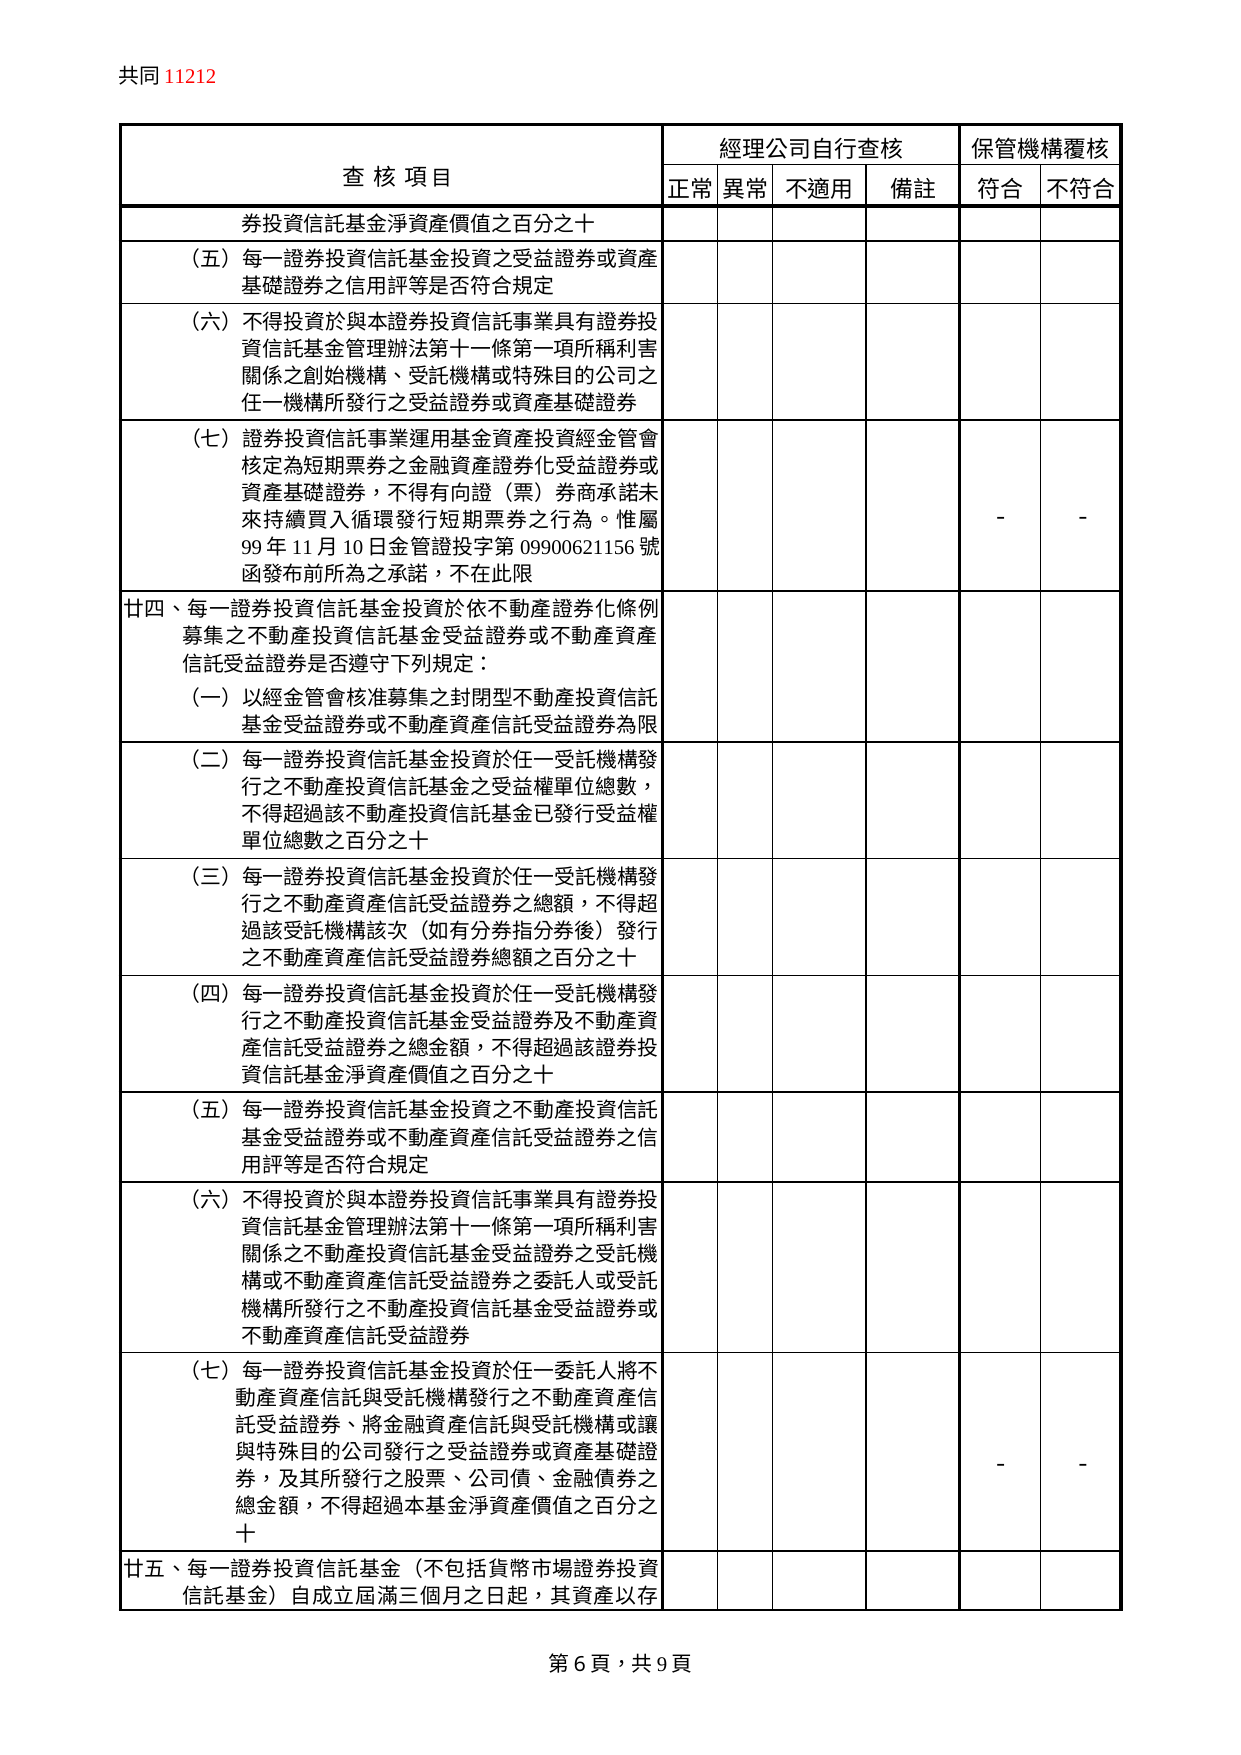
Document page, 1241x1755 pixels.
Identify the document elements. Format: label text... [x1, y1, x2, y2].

table_cell （五）每一證券投資信託基金投資之受益證券或資產基礎證券之信用評等是否符合規定 [122, 242, 661, 302]
table_cell [867, 421, 958, 590]
table_cell [773, 1093, 865, 1181]
table_cell [867, 592, 958, 741]
table_cell （七）證券投資信託事業運用基金資產投資經金管會核定為短期票券之金融資產證券化受益證券或資產基礎證券，不得有向證（票）券商承諾未來持續買入循環發行短期票券之行為。惟屬99年11月10日金管證投字第09900621156號函發布前所為之承諾，不在此限 [122, 421, 661, 590]
table_cell [773, 859, 865, 974]
table_cell [1041, 1093, 1119, 1181]
table_cell 券投資信託基金淨資產價值之百分之十 [122, 208, 661, 240]
table_cell [1041, 1183, 1119, 1352]
table_cell [718, 304, 772, 419]
table_cell [867, 1552, 958, 1609]
table_cell [664, 976, 717, 1091]
table_cell [867, 1183, 958, 1352]
table_cell （五）每一證券投資信託基金投資之不動產投資信託基金受益證券或不動產資產信託受益證券之信用評等是否符合規定 [122, 1093, 661, 1181]
table_cell [664, 208, 717, 240]
table_cell 不符合 [1041, 165, 1119, 204]
table_cell 廿四、每一證券投資信託基金投資於依不動產證券化條例募集之不動產投資信託基金受益證券或不動產資產信託受益證券是否遵守下列規定： （一）以經金管會核准募集之封閉型不動產投資信託基金受益證券或不動產資產信託受益證券為限 [122, 592, 661, 741]
table_cell 異常 [718, 165, 772, 204]
table_cell [773, 1183, 865, 1352]
table_cell [773, 1552, 865, 1609]
table_cell [1041, 1552, 1119, 1609]
table_cell （二）每一證券投資信託基金投資於任一受託機構發行之不動產投資信託基金之受益權單位總數，不得超過該不動產投資信託基金已發行受益權單位總數之百分之十 [122, 743, 661, 858]
table_cell [773, 421, 865, 590]
table_header 查核項目 [122, 126, 661, 204]
table_cell - [961, 1353, 1040, 1550]
table_cell [664, 743, 717, 858]
table_cell [664, 859, 717, 974]
table_cell [773, 743, 865, 858]
table_cell （三）每一證券投資信託基金投資於任一受託機構發行之不動產資產信託受益證券之總額，不得超過該受託機構該次（如有分券指分券後）發行之不動產資產信託受益證券總額之百分之十 [122, 859, 661, 974]
table_cell [867, 208, 958, 240]
table_cell [961, 1183, 1040, 1352]
table_cell [664, 242, 717, 302]
table_cell 不適用 [773, 165, 865, 204]
table_cell [773, 592, 865, 741]
table_cell [961, 743, 1040, 858]
table_cell [718, 976, 772, 1091]
table_cell [773, 976, 865, 1091]
table_cell - [1041, 208, 1119, 240]
table_cell [867, 743, 958, 858]
table_cell 備註 [867, 165, 958, 204]
table_cell [664, 304, 717, 419]
table_cell [867, 242, 958, 302]
table_header 保管機構覆核 [961, 126, 1119, 164]
table_cell [664, 1093, 717, 1181]
table_cell [773, 1353, 865, 1550]
table_cell - [1041, 1353, 1119, 1550]
table_cell [664, 1183, 717, 1352]
table_cell [1041, 242, 1119, 302]
table_cell [718, 421, 772, 590]
table_cell [718, 1353, 772, 1550]
table_cell [961, 976, 1040, 1091]
table_cell - [1041, 421, 1119, 590]
table_cell [867, 859, 958, 974]
table_cell 符合 [961, 165, 1040, 204]
table_cell - [961, 208, 1040, 240]
table_header 經理公司自行查核 [664, 126, 958, 164]
table_cell [1041, 976, 1119, 1091]
table_cell [961, 592, 1040, 741]
table_cell [773, 208, 865, 240]
table_cell [718, 1183, 772, 1352]
table_cell [664, 592, 717, 741]
table_cell [718, 743, 772, 858]
table_cell （六）不得投資於與本證券投資信託事業具有證券投資信託基金管理辦法第十一條第一項所稱利害關係之不動產投資信託基金受益證券之受託機構或不動產資產信託受益證券之委託人或受託機構所發行之不動產投資信託基金受益證券或不動產資產信託受益證券 [122, 1183, 661, 1352]
table_cell [867, 1353, 958, 1550]
table_cell [1041, 859, 1119, 974]
table_cell [718, 859, 772, 974]
table_cell - [961, 421, 1040, 590]
table_cell 廿五、每一證券投資信託基金（不包括貨幣市場證券投資信託基金）自成立屆滿三個月之日起，其資產以存 [122, 1552, 661, 1609]
table_cell [718, 208, 772, 240]
table_cell [718, 592, 772, 741]
table_cell [664, 1353, 717, 1550]
table_cell [773, 242, 865, 302]
table_cell [1041, 592, 1119, 741]
table_cell [961, 242, 1040, 302]
table_cell [664, 1552, 717, 1609]
table_cell [867, 976, 958, 1091]
table_cell [718, 242, 772, 302]
table_cell （四）每一證券投資信託基金投資於任一受託機構發行之不動產投資信託基金受益證券及不動產資產信託受益證券之總金額，不得超過該證券投資信託基金淨資產價值之百分之十 [122, 976, 661, 1091]
table_cell （六）不得投資於與本證券投資信託事業具有證券投資信託基金管理辦法第十一條第一項所稱利害關係之創始機構、受託機構或特殊目的公司之任一機構所發行之受益證券或資產基礎證券 [122, 304, 661, 419]
table_cell （七）每一證券投資信託基金投資於任一委託人將不動產資產信託與受託機構發行之不動產資產信託受益證券、將金融資產信託與受託機構或讓與特殊目的公司發行之受益證券或資產基礎證券，及其所發行之股票、公司債、金融債券之總金額，不得超過本基金淨資產價值之百分之十 [122, 1353, 661, 1550]
table_cell [961, 859, 1040, 974]
table_cell [1041, 743, 1119, 858]
table_cell [961, 304, 1040, 419]
table_cell [773, 304, 865, 419]
table_cell [718, 1093, 772, 1181]
table_cell [961, 1093, 1040, 1181]
table_cell [664, 421, 717, 590]
table_cell [867, 1093, 958, 1181]
table_cell [718, 1552, 772, 1609]
table_cell 正常 [664, 165, 717, 204]
table_cell [1041, 304, 1119, 419]
table_cell [961, 1552, 1040, 1609]
table_cell [867, 304, 958, 419]
